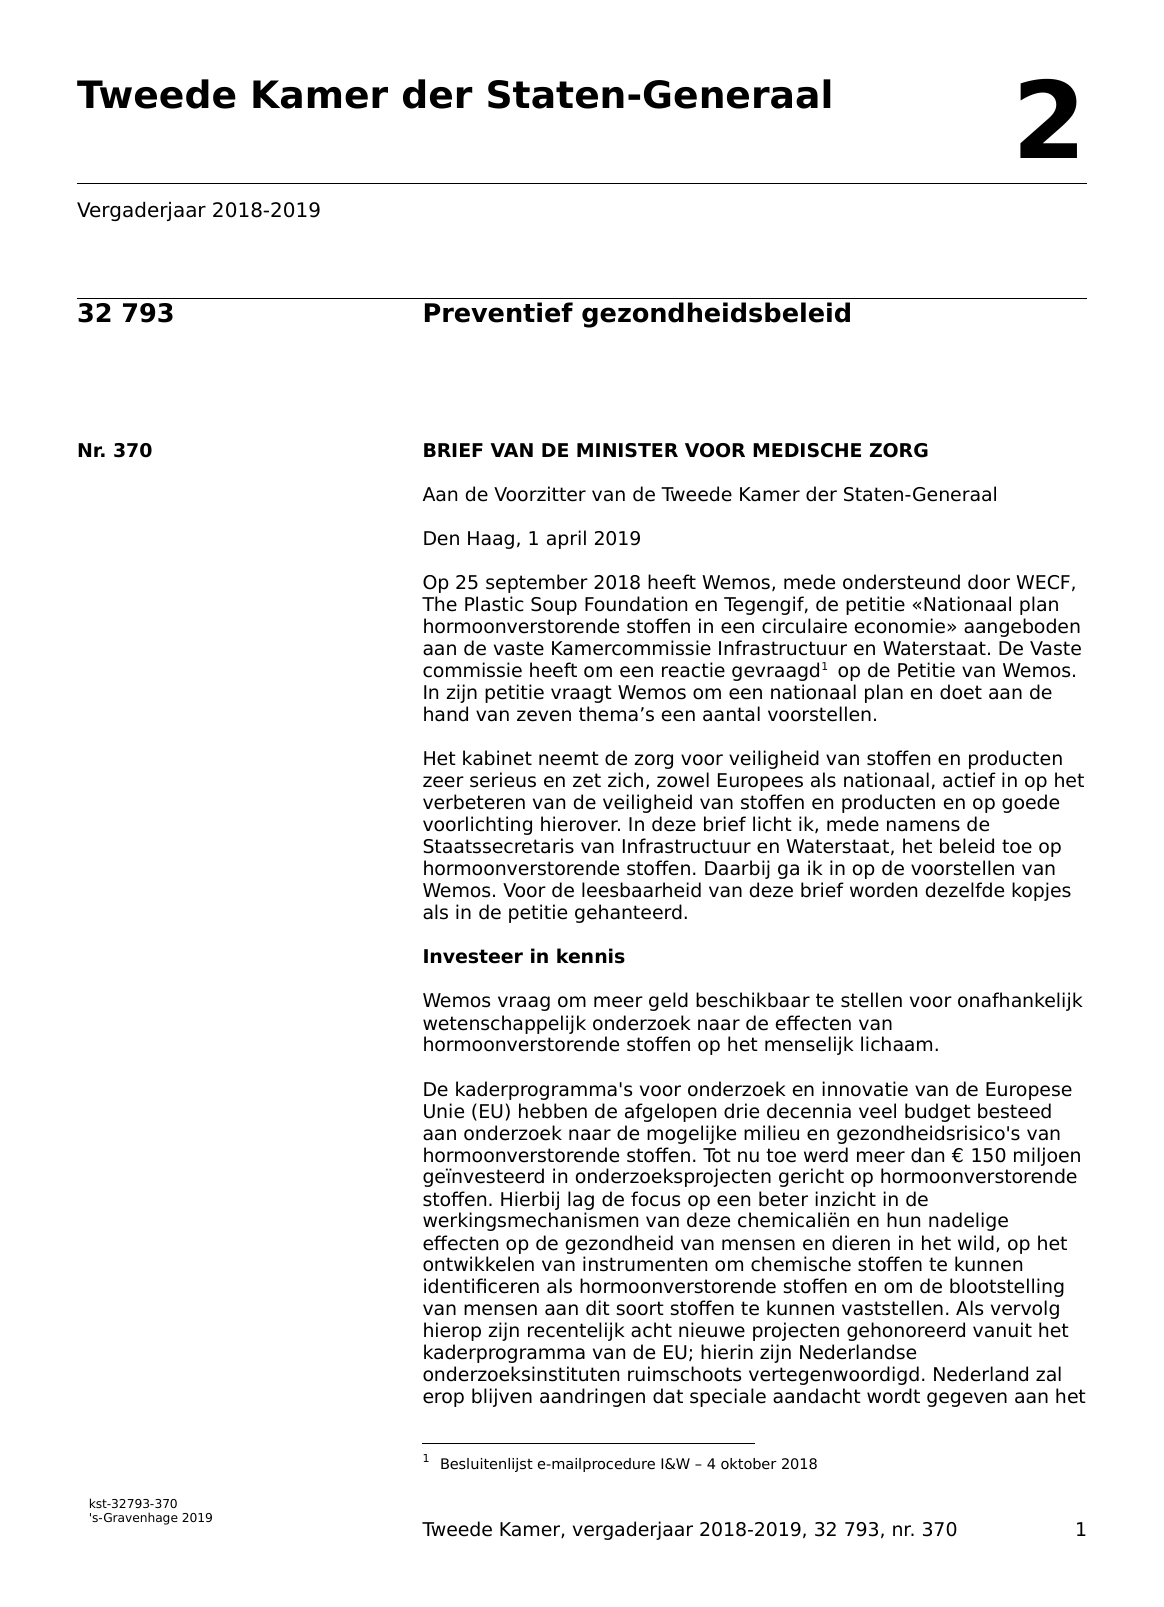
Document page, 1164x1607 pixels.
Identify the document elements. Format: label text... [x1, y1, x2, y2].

text Den Haag, 1 april 2019 [422, 528, 1087, 550]
text Wemos vraag om meer geld beschikbaar te stellen voor onafhankelijk wetenschappelijk onderzoek naar de effecten van hormoonverstorende stoffen op het menselijk lichaam. [422, 990, 1087, 1056]
table_cell Vergaderjaar 2018-2019 [77, 184, 1087, 298]
text De kaderprogramma's voor onderzoek en innovatie van de Europese Unie (EU) hebben de afgelopen drie decennia veel budget besteed aan onderzoek naar de mogelijke milieu en gezondheidsrisico's van hormoonverstorende stoffen. Tot nu toe werd meer dan € 150 miljoen geïnvesteerd in onderzoeksprojecten gericht op hormoonverstorende stoffen. Hierbij lag de focus op een beter inzicht in de werkingsmechanismen van deze chemicaliën en hun nadelige effecten op de gezondheid van mensen en dieren in het wild, op het ontwikkelen van instrumenten om chemische stoffen te kunnen identificeren als hormoonverstorende stoffen en om de blootstelling van mensen aan dit soort stoffen te kunnen vaststellen. Als vervolg hierop zijn recentelijk acht nieuwe projecten gehonoreerd vanuit het kaderprogramma van de EU; hierin zijn Nederlandse onderzoeksinstituten ruimschoots vertegenwoordigd. Nederland zal erop blijven aandringen dat speciale aandacht wordt gegeven aan het [422, 1078, 1087, 1408]
subtitle Investeer in kennis [422, 946, 1087, 968]
text 's-Gravenhage 2019 [88, 1511, 323, 1525]
text Aan de Voorzitter van de Tweede Kamer der Staten-Generaal [422, 484, 1087, 506]
table_header Tweede Kamer der Staten-Generaal [77, 59, 886, 183]
text Besluitenlijst e-mailprocedure I&W – 4 oktober 2018 [422, 1452, 1087, 1474]
text kst-32793-370 [88, 1497, 323, 1511]
subtitle Nr. 370 BRIEF VAN DE MINISTER VOOR MEDISCHE ZORG [77, 440, 1087, 462]
text Op 25 september 2018 heeft Wemos, mede ondersteund door WECF, The Plastic Soup Foundation en Tegengif, de petitie «Nationaal plan hormoonverstorende stoffen in een circulaire economie» aangeboden aan de vaste Kamercommissie Infrastructuur en Waterstaat. De Vaste commissie heeft om een reactie gevraagd op de Petitie van Wemos. In zijn petitie vraagt Wemos om een nationaal plan en doet aan de hand van zeven thema’s een aantal voorstellen. [422, 572, 1087, 726]
text Het kabinet neemt de zorg voor veiligheid van stoffen en producten zeer serieus en zet zich, zowel Europees als nationaal, actief in op het verbeteren van de veiligheid van stoffen en producten en op goede voorlichting hierover. In deze brief licht ik, mede namens de Staatssecretaris van Infrastructuur en Waterstaat, het beleid toe op hormoonverstorende stoffen. Daarbij ga ik in op de voorstellen van Wemos. Voor de leesbaarheid van deze brief worden dezelfde kopjes als in de petitie gehanteerd. [422, 748, 1087, 924]
subtitle 32 793 Preventief gezondheidsbeleid [77, 299, 1087, 329]
table_header 2 [886, 59, 1087, 183]
